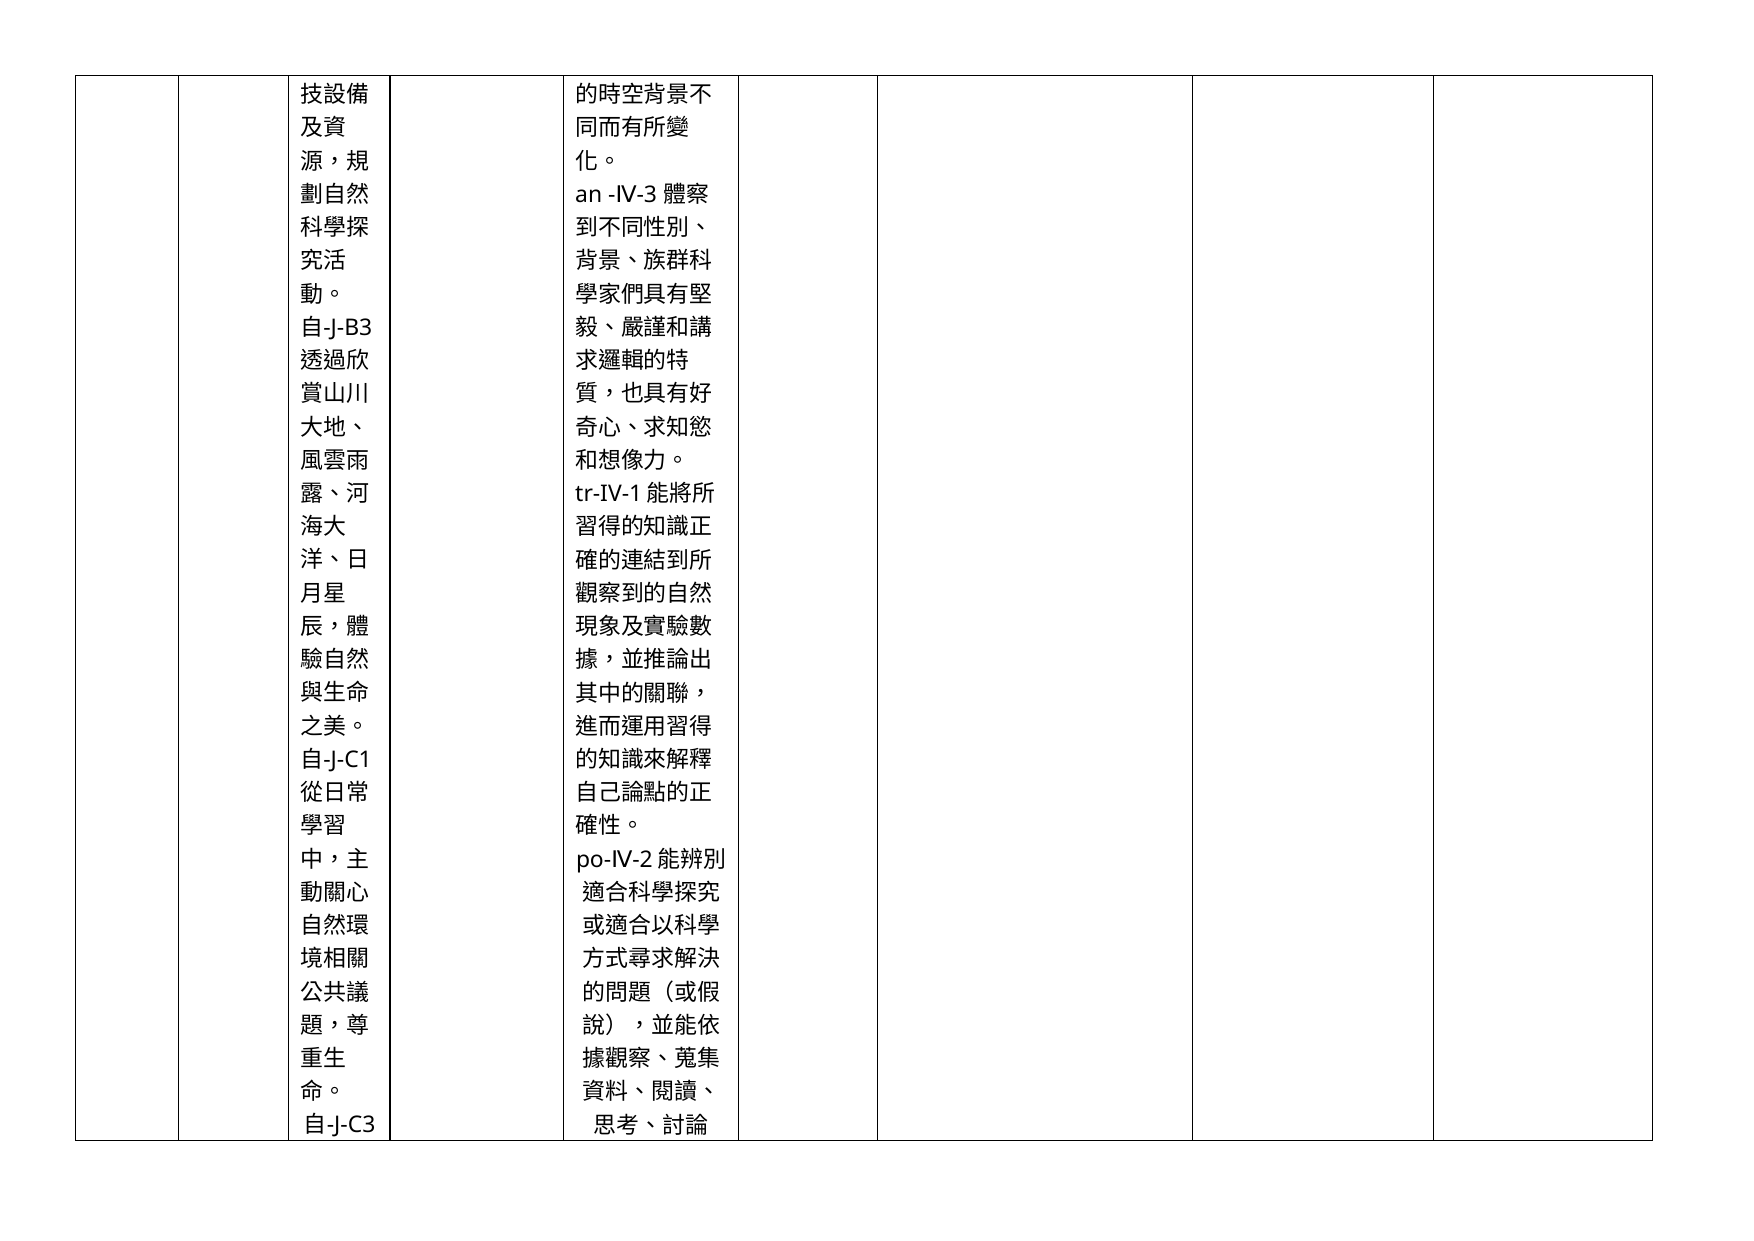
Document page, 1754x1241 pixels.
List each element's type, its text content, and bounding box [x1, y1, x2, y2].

table_cell [739, 76, 877, 1140]
table_cell [391, 76, 563, 1140]
table_cell [878, 76, 1192, 1140]
table_cell [76, 76, 178, 1140]
table_cell [1193, 76, 1433, 1140]
table_cell [179, 76, 288, 1140]
table_cell [1434, 76, 1652, 1140]
table_cell 的時空背景不同而有所變化。 an -Ⅳ-3 體察到不同性別、背景、族群科學家們具有堅毅、嚴謹和講求邏輯的特質，也具有好奇心、求知慾和想像力。 tr-IV-1能將所習得的知識正確的連結到所觀察到的自然現象及實驗數據，並推論出其中的關聯，進而運用習得的知識來解釋自己論點的正確性。 po-Ⅳ-2能辨別適合科學探究或適合以科學方式尋求解決的問題（或假說），並能依據觀察、蒐集資料、閱讀、思考、討論 [564, 76, 738, 1140]
table_cell 技設備及資源，規劃自然科學探究活動。 自-J-B3透過欣賞山川大地、風雲雨露、河海大洋、日月星辰，體驗自然與生命之美。 自-J-C1從日常學習中，主動關心自然環境相關公共議題，尊重生命。 自-J-C3 [289, 76, 389, 1140]
